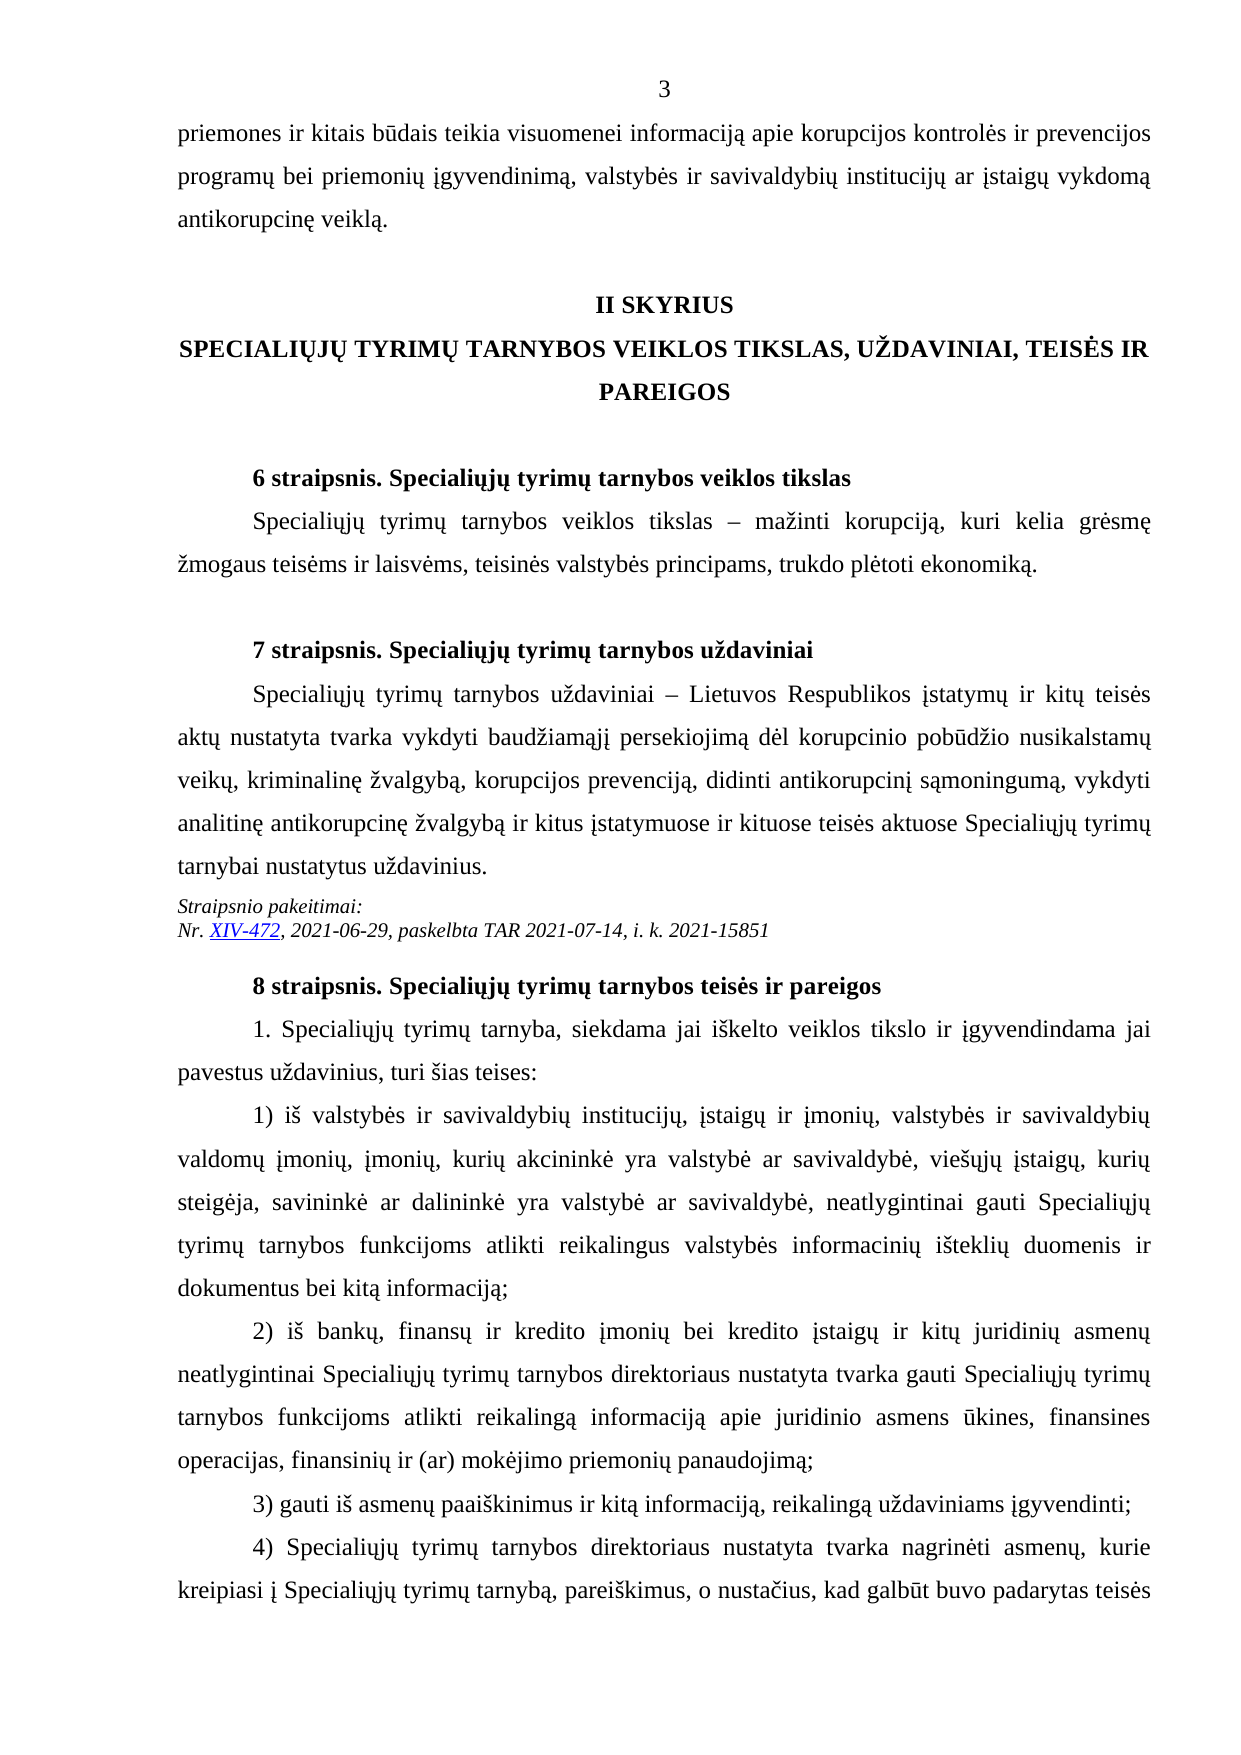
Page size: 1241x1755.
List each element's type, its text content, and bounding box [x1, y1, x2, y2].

text Specialiųjų tyrimų tarnybos veiklos tikslas – mažinti korupciją, kuri kelia grėsmę žmogaus teisėms ir laisvėms, teisinės valstybės principams, trukdo plėtoti ekonomiką. [177, 506, 1152, 578]
text Straipsnio pakeitimai: [177, 894, 1152, 918]
text Nr. XIV-472, 2021-06-29, paskelbta TAR 2021-07-14, i. k. 2021-15851 [177, 918, 1152, 942]
text 3) gauti iš asmenų paaiškinimus ir kitą informaciją, reikalingą uždaviniams įgyvendinti; [177, 1489, 1152, 1517]
text 4) Specialiųjų tyrimų tarnybos direktoriaus nustatyta tvarka nagrinėti asmenų, kurie kreipiasi į Specialiųjų tyrimų tarnybą, pareiškimus, o nustačius, kad galbūt buvo padarytas teisės [177, 1532, 1152, 1604]
text 1) iš valstybės ir savivaldybių institucijų, įstaigų ir įmonių, valstybės ir savivaldybių valdomų įmonių, įmonių, kurių akcininkė yra valstybė ar savivaldybė, viešųjų įstaigų, kurių steigėja, savininkė ar dalininkė yra valstybė ar savivaldybė, neatlygintinai gauti Specialiųjų tyrimų tarnybos funkcijoms atlikti reikalingus valstybės informacinių išteklių duomenis ir dokumentus bei kitą informaciją; [177, 1101, 1152, 1302]
text 8 straipsnis. Specialiųjų tyrimų tarnybos teisės ir pareigos [177, 971, 1152, 1000]
text 2) iš bankų, finansų ir kredito įmonių bei kredito įstaigų ir kitų juridinių asmenų neatlygintinai Specialiųjų tyrimų tarnybos direktoriaus nustatyta tvarka gauti Specialiųjų tyrimų tarnybos funkcijoms atlikti reikalingą informaciją apie juridinio asmens ūkines, finansines operacijas, finansinių ir (ar) mokėjimo priemonių panaudojimą; [177, 1316, 1152, 1474]
text 6 straipsnis. Specialiųjų tyrimų tarnybos veiklos tikslas [177, 463, 1152, 492]
text priemones ir kitais būdais teikia visuomenei informaciją apie korupcijos kontrolės ir prevencijos programų bei priemonių įgyvendinimą, valstybės ir savivaldybių institucijų ar įstaigų vykdomą antikorupcinę veiklą. [177, 118, 1152, 233]
text SPECIALIŲJŲ TYRIMŲ TARNYBOS VEIKLOS TIKSLAS, UŽDAVINIAI, TEISĖS IR PAREIGOS [177, 334, 1152, 406]
text 7 straipsnis. Specialiųjų tyrimų tarnybos uždaviniai [177, 636, 1152, 664]
text Specialiųjų tyrimų tarnybos uždaviniai – Lietuvos Respublikos įstatymų ir kitų teisės aktų nustatyta tvarka vykdyti baudžiamąjį persekiojimą dėl korupcinio pobūdžio nusikalstamų veikų, kriminalinę žvalgybą, korupcijos prevenciją, didinti antikorupcinį sąmoningumą, vykdyti analitinę antikorupcinę žvalgybą ir kitus įstatymuose ir kituose teisės aktuose Specialiųjų tyrimų tarnybai nustatytus uždavinius. [177, 679, 1152, 880]
text 1. Specialiųjų tyrimų tarnyba, siekdama jai iškelto veiklos tikslo ir įgyvendindama jai pavestus uždavinius, turi šias teises: [177, 1014, 1152, 1086]
text II SKYRIUS [177, 291, 1152, 319]
